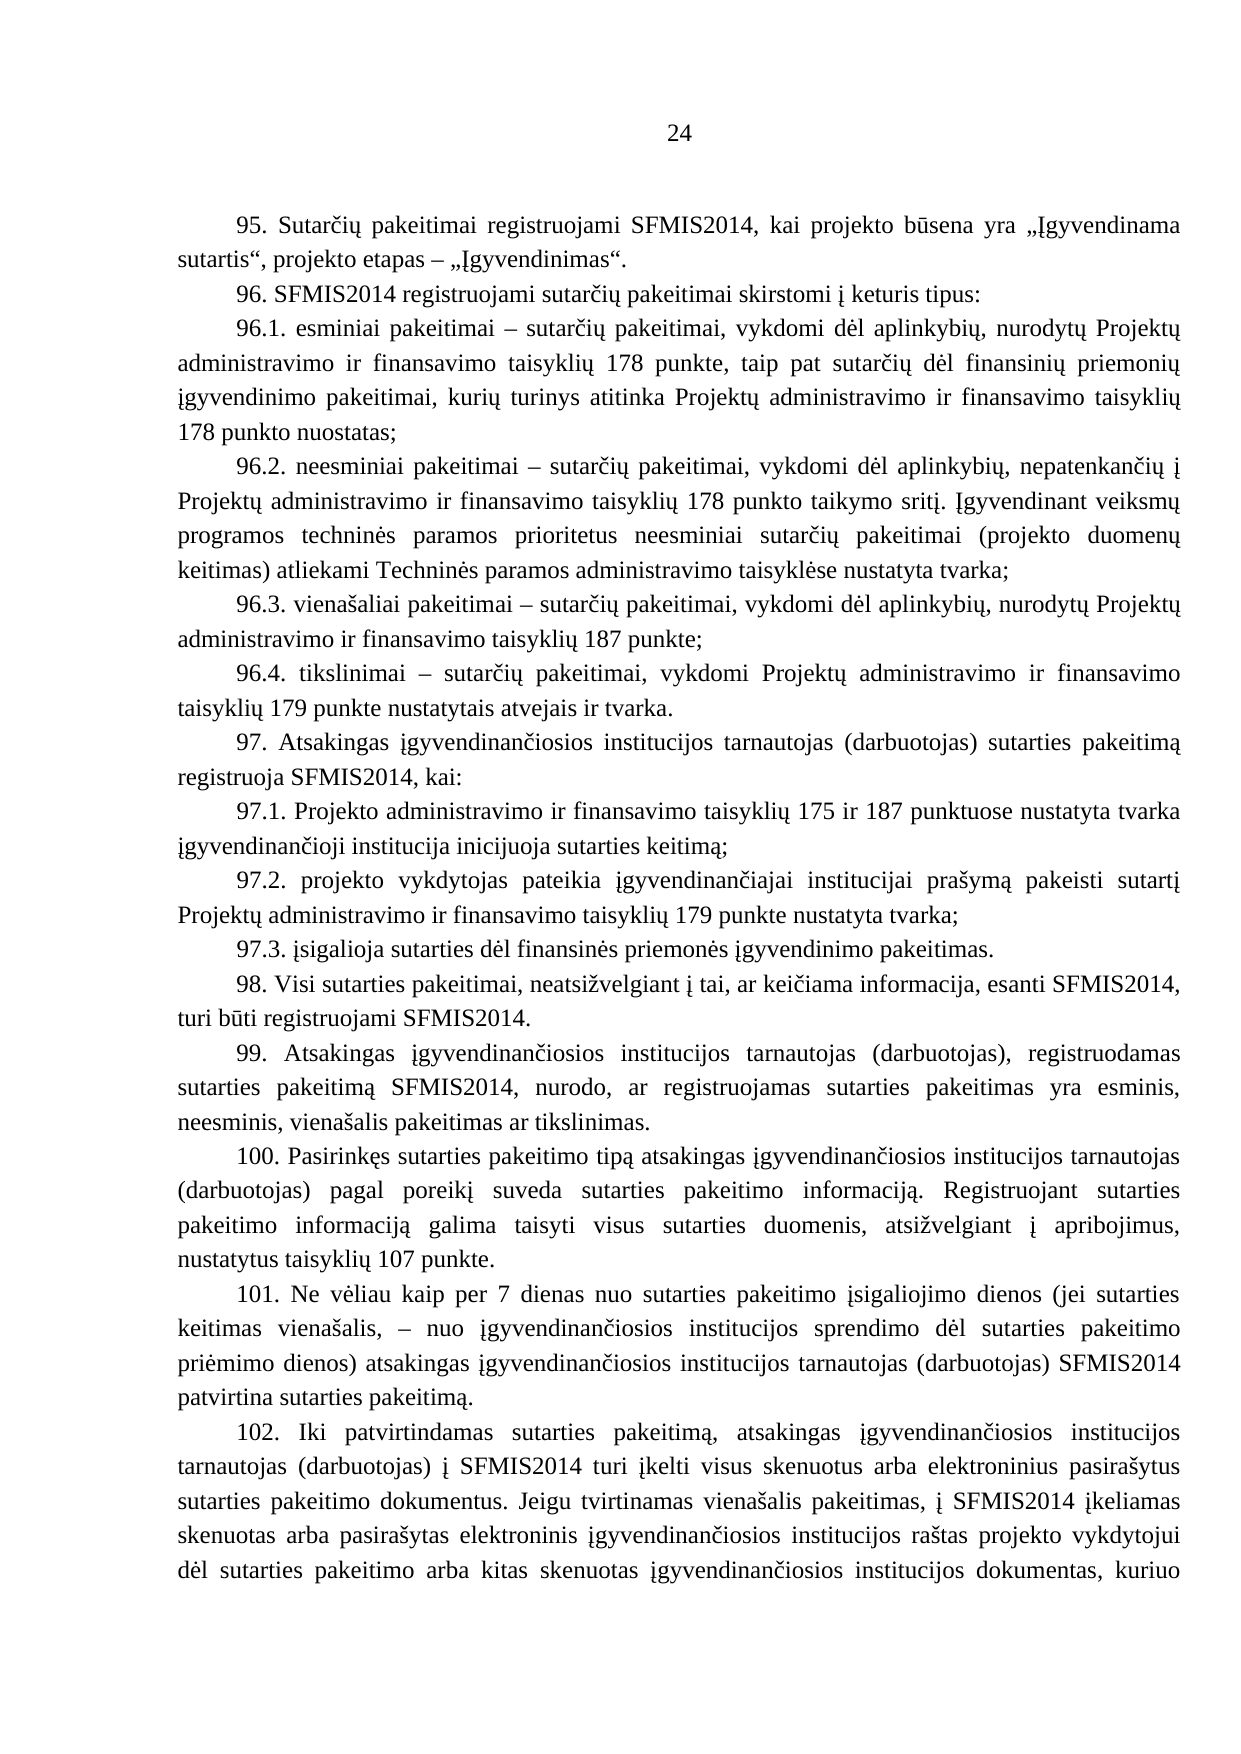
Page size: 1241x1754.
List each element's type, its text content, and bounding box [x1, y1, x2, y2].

text 96.1. esminiai pakeitimai – sutarčių pakeitimai, vykdomi dėl aplinkybių, nurodytų Projektų administravimo ir finansavimo taisyklių 178 punkte, taip pat sutarčių dėl finansinių priemonių įgyvendinimo pakeitimai, kurių turinys atitinka Projektų administravimo ir finansavimo taisyklių 178 punkto nuostatas; [177, 313, 1181, 446]
text 101. Ne vėliau kaip per 7 dienas nuo sutarties pakeitimo įsigaliojimo dienos (jei sutarties keitimas vienašalis, – nuo įgyvendinančiosios institucijos sprendimo dėl sutarties pakeitimo priėmimo dienos) atsakingas įgyvendinančiosios institucijos tarnautojas (darbuotojas) SFMIS2014 patvirtina sutarties pakeitimą. [177, 1279, 1181, 1411]
text 97.3. įsigalioja sutarties dėl finansinės priemonės įgyvendinimo pakeitimas. [177, 934, 1181, 963]
text 99. Atsakingas įgyvendinančiosios institucijos tarnautojas (darbuotojas), registruodamas sutarties pakeitimą SFMIS2014, nurodo, ar registruojamas sutarties pakeitimas yra esminis, neesminis, vienašalis pakeitimas ar tikslinimas. [177, 1038, 1181, 1135]
text 96. SFMIS2014 registruojami sutarčių pakeitimai skirstomi į keturis tipus: [177, 279, 1181, 308]
text 97.2. projekto vykdytojas pateikia įgyvendinančiajai institucijai prašymą pakeisti sutartį Projektų administravimo ir finansavimo taisyklių 179 punkte nustatyta tvarka; [177, 865, 1181, 928]
text 96.3. vienašaliai pakeitimai – sutarčių pakeitimai, vykdomi dėl aplinkybių, nurodytų Projektų administravimo ir finansavimo taisyklių 187 punkte; [177, 589, 1181, 653]
text 96.2. neesminiai pakeitimai – sutarčių pakeitimai, vykdomi dėl aplinkybių, nepatenkančių į Projektų administravimo ir finansavimo taisyklių 178 punkto taikymo sritį. Įgyvendinant veiksmų programos techninės paramos prioritetus neesminiai sutarčių pakeitimai (projekto duomenų keitimas) atliekami Techninės paramos administravimo taisyklėse nustatyta tvarka; [177, 451, 1181, 584]
text 95. Sutarčių pakeitimai registruojami SFMIS2014, kai projekto būsena yra „Įgyvendinama sutartis“, projekto etapas – „Įgyvendinimas“. [177, 210, 1181, 273]
text 97.1. Projekto administravimo ir finansavimo taisyklių 175 ir 187 punktuose nustatyta tvarka įgyvendinančioji institucija inicijuoja sutarties keitimą; [177, 796, 1181, 859]
text 100. Pasirinkęs sutarties pakeitimo tipą atsakingas įgyvendinančiosios institucijos tarnautojas (darbuotojas) pagal poreikį suveda sutarties pakeitimo informaciją. Registruojant sutarties pakeitimo informaciją galima taisyti visus sutarties duomenis, atsižvelgiant į apribojimus, nustatytus taisyklių 107 punkte. [177, 1141, 1181, 1273]
text 102. Iki patvirtindamas sutarties pakeitimą, atsakingas įgyvendinančiosios institucijos tarnautojas (darbuotojas) į SFMIS2014 turi įkelti visus skenuotus arba elektroninius pasirašytus sutarties pakeitimo dokumentus. Jeigu tvirtinamas vienašalis pakeitimas, į SFMIS2014 įkeliamas skenuotas arba pasirašytas elektroninis įgyvendinančiosios institucijos raštas projekto vykdytojui dėl sutarties pakeitimo arba kitas skenuotas įgyvendinančiosios institucijos dokumentas, kuriuo [177, 1417, 1181, 1583]
text 97. Atsakingas įgyvendinančiosios institucijos tarnautojas (darbuotojas) sutarties pakeitimą registruoja SFMIS2014, kai: [177, 727, 1181, 791]
text 98. Visi sutarties pakeitimai, neatsižvelgiant į tai, ar keičiama informacija, esanti SFMIS2014, turi būti registruojami SFMIS2014. [177, 969, 1181, 1032]
text 96.4. tikslinimai – sutarčių pakeitimai, vykdomi Projektų administravimo ir finansavimo taisyklių 179 punkte nustatytais atvejais ir tvarka. [177, 658, 1181, 722]
